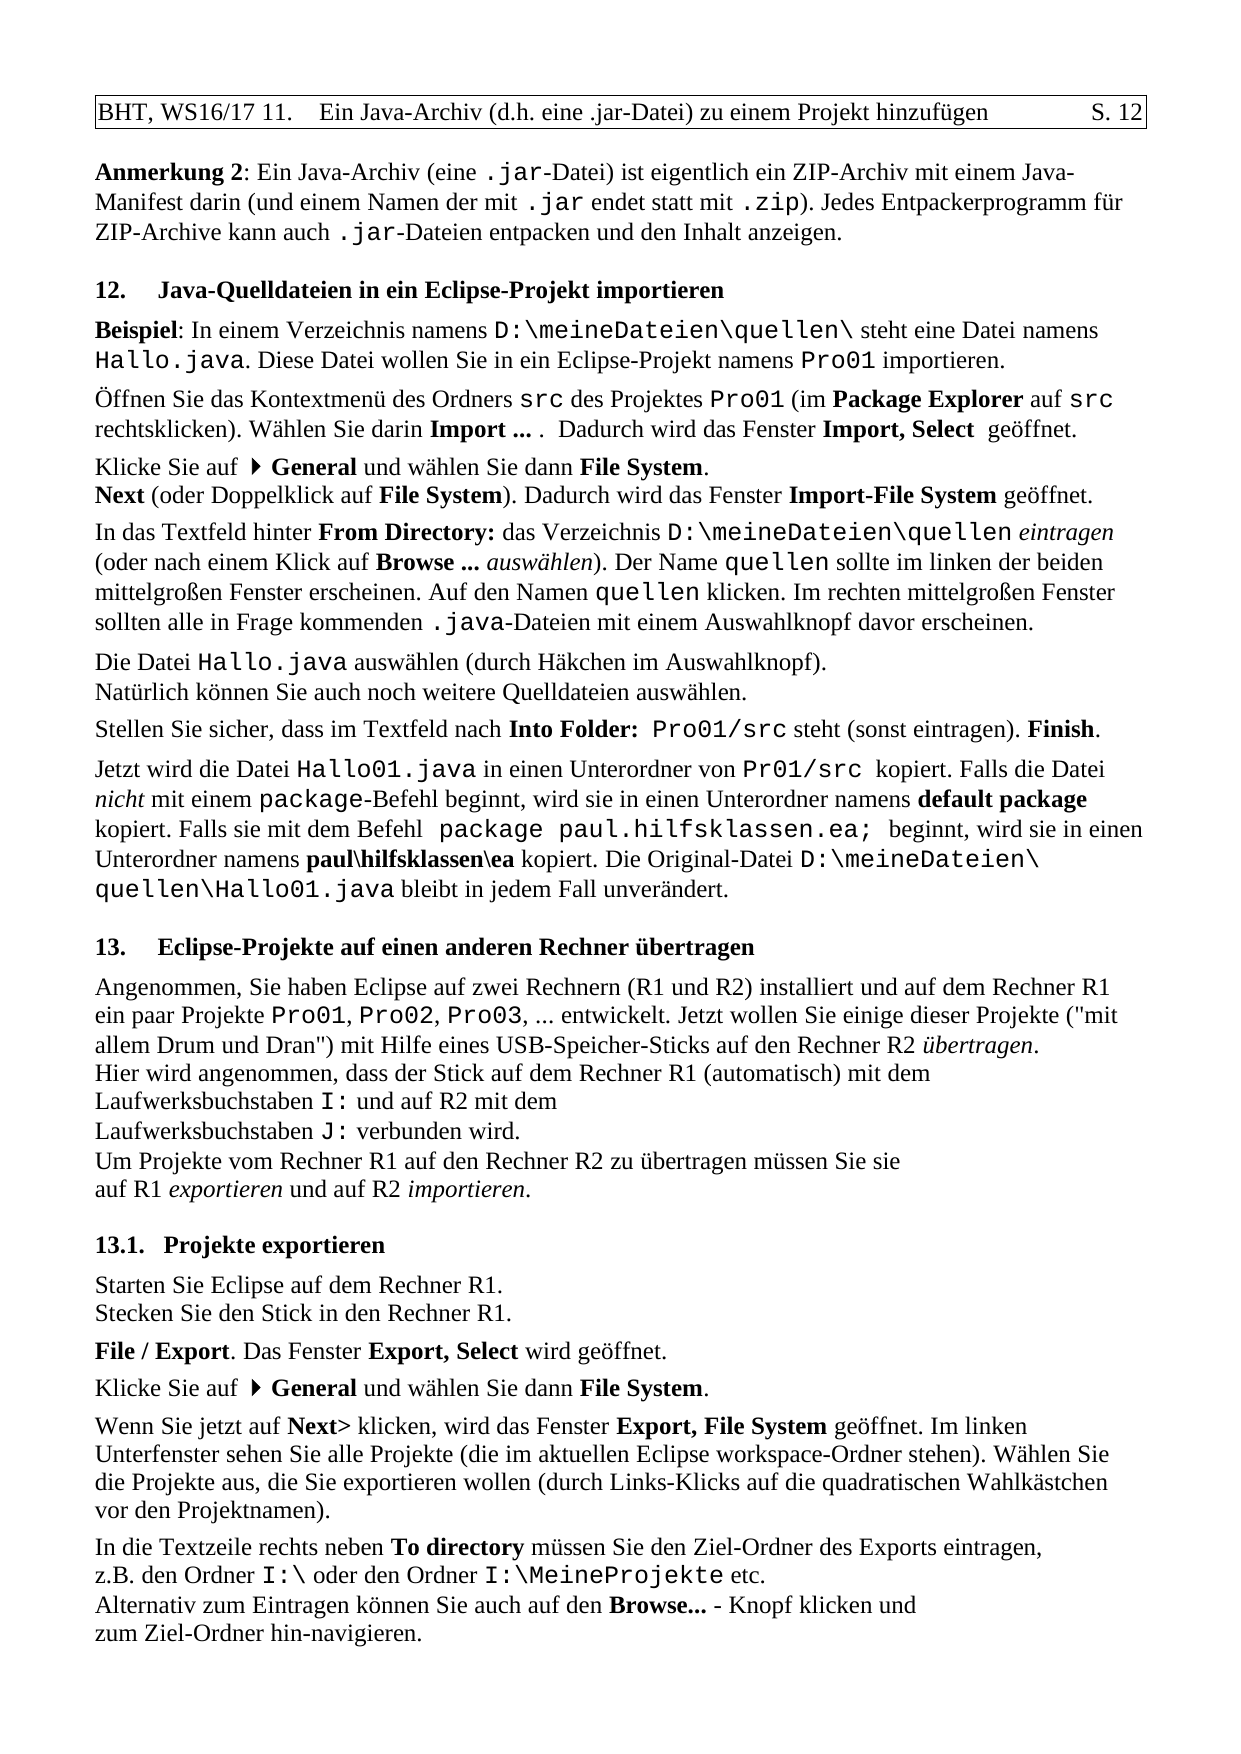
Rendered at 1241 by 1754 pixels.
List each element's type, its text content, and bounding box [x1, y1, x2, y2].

text Anmerkung 2: Ein Java-Archiv (eine .jar-Datei) ist eigentlich ein ZIP-Archiv mit einem Java-Manifest darin (und einem Namen der mit .jar endet statt mit .zip). Jedes Entpackerprogramm für ZIP-Archive kann auch .jar-Dateien entpacken und den Inhalt anzeigen. [94, 158, 1146, 248]
text In das Textfeld hinter From Directory: das Verzeichnis D:\meineDateien\quellen eintragen (oder nach einem Klick auf Browse ... auswählen). Der Name quellen sollte im linken der beiden mittelgroßen Fenster erscheinen. Auf den Namen quellen klicken. Im rechten mittelgroßen Fenster sollten alle in Frage kommenden .java-Dateien mit einem Auswahlknopf davor erscheinen. [94, 518, 1146, 638]
text Alternativ zum Eintragen können Sie auch auf den Browse... - Knopf klicken und [94, 1591, 1146, 1619]
text Next (oder Doppelklick auf File System). Dadurch wird das Fenster Import-File System geöffnet. [94, 481, 1146, 509]
text Hier wird angenommen, dass der Stick auf dem Rechner R1 (automatisch) mit dem [94, 1059, 1146, 1087]
text zum Ziel-Ordner hin-navigieren. [94, 1619, 1146, 1647]
text Stellen Sie sicher, dass im Textfeld nach Into Folder: Pro01/src steht (sonst eintragen). Finish. [94, 715, 1146, 745]
text Die Datei Hallo.java auswählen (durch Häkchen im Auswahlknopf). [94, 648, 1146, 678]
text Um Projekte vom Rechner R1 auf den Rechner R2 zu übertragen müssen Sie sie [94, 1147, 1146, 1175]
text Angenommen, Sie haben Eclipse auf zwei Rechnern (R1 und R2) installiert und auf dem Rechner R1 ein paar Projekte Pro01, Pro02, Pro03, ... entwickelt. Jetzt wollen Sie einige dieser Projekte ("mit allem Drum und Dran") mit Hilfe eines USB-Speicher-Sticks auf den Rechner R2 übertragen. [94, 973, 1146, 1059]
text Öffnen Sie das Kontextmenü des Ordners src des Projektes Pro01 (im Package Explorer auf src rechtsklicken). Wählen Sie darin Import ... . Dadurch wird das Fenster Import, Select geöffnet. [94, 385, 1146, 443]
text Beispiel: In einem Verzeichnis namens D:\meineDateien\quellen\ steht eine Datei namens Hallo.java. Diese Datei wollen Sie in ein Eclipse-Projekt namens Pro01 importieren. [94, 316, 1146, 376]
text Laufwerksbuchstaben J: verbunden wird. [94, 1117, 1146, 1147]
text File / Export. Das Fenster Export, Select wird geöffnet. [94, 1337, 1146, 1364]
text In die Textzeile rechts neben To directory müssen Sie den Ziel-Ordner des Exports eintragen, [94, 1533, 1146, 1561]
text Wenn Sie jetzt auf Next> klicken, wird das Fenster Export, File System geöffnet. Im linken Unterfenster sehen Sie alle Projekte (die im aktuellen Eclipse workspace-Ordner stehen). Wählen Sie die Projekte aus, die Sie exportieren wollen (durch Links-Klicks auf die quadratischen Wahlkästchen vor den Projektnamen). [94, 1412, 1146, 1524]
text Klicke Sie auf  General und wählen Sie dann File System. [94, 1374, 1146, 1402]
text Laufwerksbuchstaben I: und auf R2 mit dem [94, 1087, 1146, 1117]
subtitle Projekte exportieren [94, 1231, 1146, 1259]
text Jetzt wird die Datei Hallo01.java in einen Unterordner von Pr01/src kopiert. Falls die Datei nicht mit einem package-Befehl beginnt, wird sie in einen Unterordner namens default package kopiert. Falls sie mit dem Befehl package paul.hilfsklassen.ea; beginnt, wird sie in einen Unterordner namens paul\hilfsklassen\ea kopiert. Die Original-Datei D:\meineDateien\quellen\Hallo01.java bleibt in jedem Fall unverändert. [94, 755, 1146, 905]
text z.B. den Ordner I:\ oder den Ordner I:\MeineProjekte etc. [94, 1561, 1146, 1591]
subtitle Java-Quelldateien in ein Eclipse-Projekt importieren [94, 276, 1146, 304]
text Stecken Sie den Stick in den Rechner R1. [94, 1299, 1146, 1327]
text Natürlich können Sie auch noch weitere Quelldateien auswählen. [94, 678, 1146, 706]
text Klicke Sie auf  General und wählen Sie dann File System. [94, 453, 1146, 481]
text Starten Sie Eclipse auf dem Rechner R1. [94, 1271, 1146, 1299]
text auf R1 exportieren und auf R2 importieren. [94, 1175, 1146, 1203]
subtitle Eclipse-Projekte auf einen anderen Rechner übertragen [94, 933, 1146, 961]
